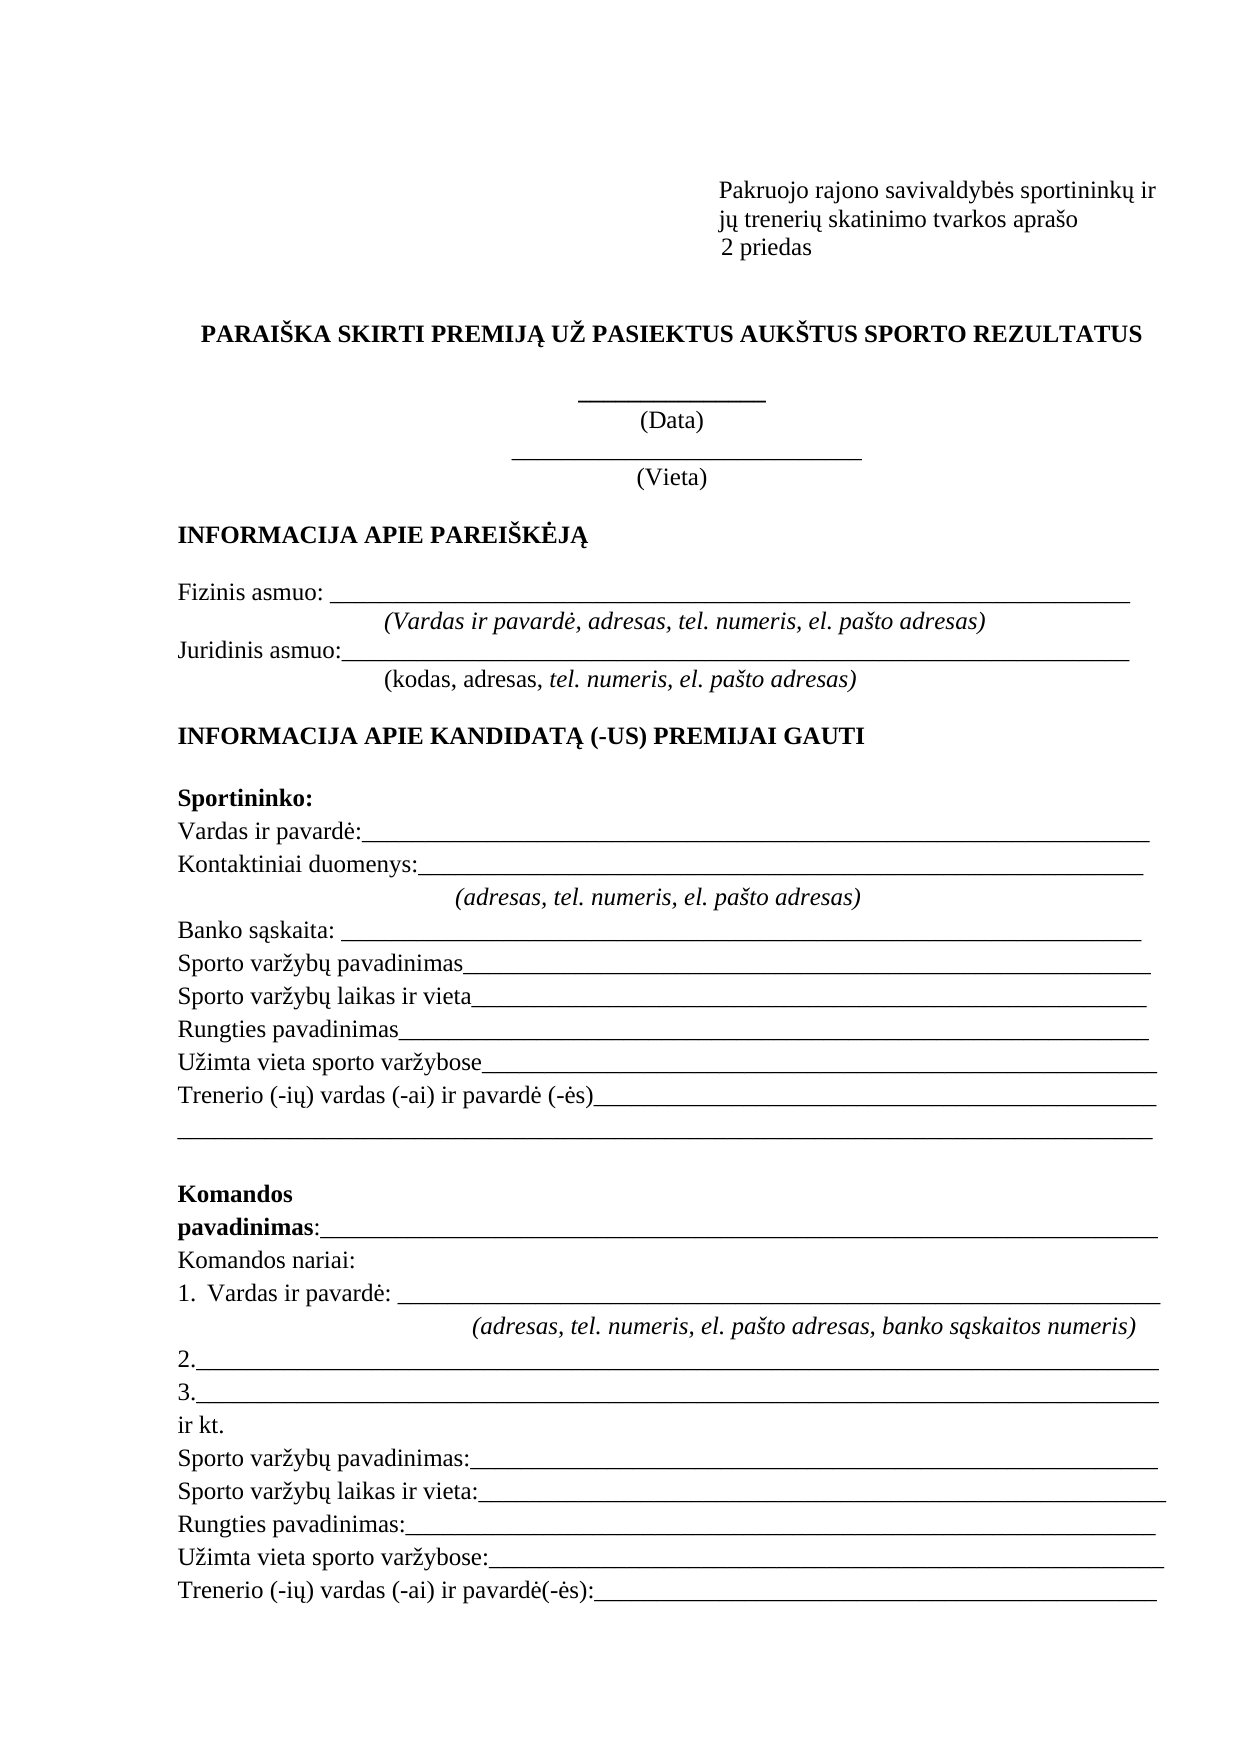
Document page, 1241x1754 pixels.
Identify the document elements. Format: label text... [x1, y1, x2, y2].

text (adresas, tel. numeris, el. pašto adresas) [177, 882, 1166, 911]
text Banko sąskaita: ________________________________________________________________ [177, 915, 1166, 944]
text 2._____________________________________________________________________________ [177, 1344, 1166, 1373]
text Sporto varžybų pavadinimas:_______________________________________________________ [177, 1443, 1166, 1472]
text ______________________________________________________________________________ [177, 1113, 1166, 1142]
text Fizinis asmuo: ________________________________________________________________ [177, 577, 1166, 606]
text Rungties pavadinimas____________________________________________________________ [177, 1014, 1166, 1043]
text _______________ [177, 376, 1166, 405]
text Užimta vieta sporto varžybose______________________________________________________ [177, 1047, 1166, 1076]
text Užimta vieta sporto varžybose:______________________________________________________ [177, 1542, 1166, 1571]
text Trenerio (-ių) vardas (-ai) ir pavardė(-ės):_____________________________________________ [177, 1575, 1166, 1604]
text INFORMACIJA APIE PAREIŠKĖJĄ [177, 520, 1166, 549]
text Kontaktiniai duomenys:__________________________________________________________ [177, 849, 1166, 878]
text PARAIŠKA SKIRTI PREMIJĄ UŽ PASIEKTUS AUKŠTUS SPORTO REZULTATUS [177, 319, 1166, 347]
text Pakruojo rajono savivaldybės sportininkų ir [718, 175, 1166, 204]
text (Vieta) [177, 462, 1166, 491]
text Sporto varžybų laikas ir vieta:_______________________________________________________ [177, 1476, 1166, 1505]
text Sporto varžybų laikas ir vieta______________________________________________________ [177, 981, 1166, 1010]
text 3._____________________________________________________________________________ [177, 1377, 1166, 1406]
text 2 priedas [310, 232, 1166, 261]
text Komandos pavadinimas:___________________________________________________________________ [177, 1179, 1166, 1241]
text 1. Vardas ir pavardė: _____________________________________________________________ [177, 1278, 1166, 1307]
text jų trenerių skatinimo tvarkos aprašo [709, 204, 1166, 232]
text Komandos nariai: [177, 1245, 1166, 1274]
text Juridinis asmuo:_______________________________________________________________ [177, 635, 1166, 664]
text (kodas, adresas, tel. numeris, el. pašto adresas) [177, 664, 1166, 692]
text INFORMACIJA APIE KANDIDATĄ (-US) PREMIJAI GAUTI [177, 721, 1166, 750]
text Sportininko: [177, 783, 1166, 812]
text (Vardas ir pavardė, adresas, tel. numeris, el. pašto adresas) [177, 606, 1166, 635]
text ir kt. [177, 1410, 1166, 1439]
text Sporto varžybų pavadinimas_______________________________________________________ [177, 948, 1166, 977]
text (Data) [177, 405, 1166, 434]
text ____________________________ [177, 434, 1166, 462]
text Vardas ir pavardė:_______________________________________________________________ [177, 816, 1166, 845]
text (adresas, tel. numeris, el. pašto adresas, banko sąskaitos numeris) [252, 1311, 1166, 1340]
text Trenerio (-ių) vardas (-ai) ir pavardė (-ės)_____________________________________________ [177, 1080, 1166, 1109]
text Rungties pavadinimas:____________________________________________________________ [177, 1509, 1166, 1538]
